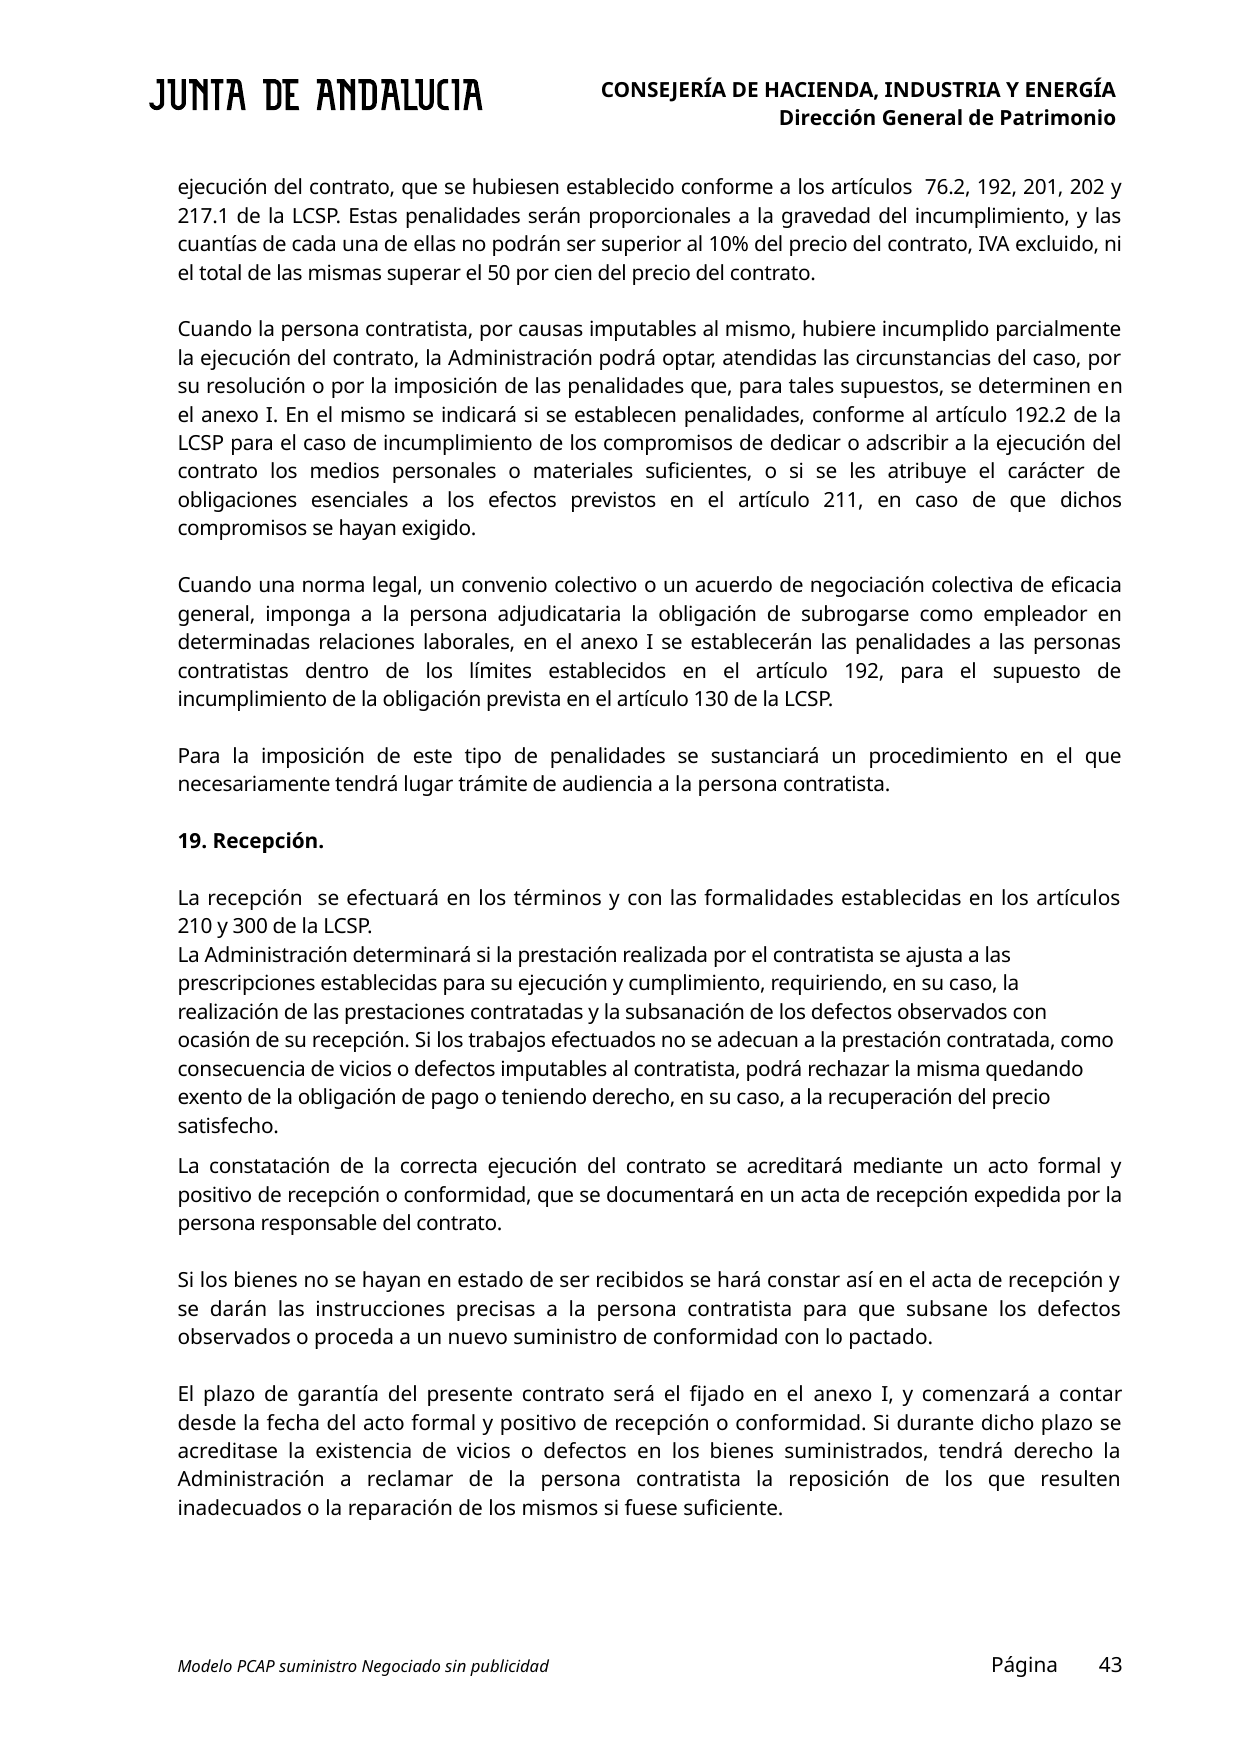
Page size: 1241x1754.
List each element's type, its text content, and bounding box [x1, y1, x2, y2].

text La constatación de la correcta ejecución del contrato se acreditará mediante un acto formal y positivo de recepción o conformidad, que se documentará en un acta de recepción expedida por la persona responsable del contrato. [177, 1152, 1122, 1237]
text El plazo de garantía del presente contrato será el fijado en el anexo I, y comenzará a contar desde la fecha del acto formal y positivo de recepción o conformidad. Si durante dicho plazo se acreditase la existencia de vicios o defectos en los bienes suministrados, tendrá derecho la Administración a reclamar de la persona contratista la reposición de los que resulten inadecuados o la reparación de los mismos si fuese suficiente. [177, 1379, 1122, 1521]
text Cuando la persona contratista, por causas imputables al mismo, hubiere incumplido parcialmente la ejecución del contrato, la Administración podrá optar, atendidas las circunstancias del caso, por su resolución o por la imposición de las penalidades que, para tales supuestos, se determinen en el anexo I. En el mismo se indicará si se establecen penalidades, conforme al artículo 192.2 de la LCSP para el caso de incumplimiento de los compromisos de dedicar o adscribir a la ejecución del contrato los medios personales o materiales suficientes, o si se les atribuye el carácter de obligaciones esenciales a los efectos previstos en el artículo 211, en caso de que dichos compromisos se hayan exigido. [177, 314, 1122, 542]
text La Administración determinará si la prestación realizada por el contratista se ajusta a las prescripciones establecidas para su ejecución y cumplimiento, requiriendo, en su caso, la realización de las prestaciones contratadas y la subsanación de los defectos observados con ocasión de su recepción. Si los trabajos efectuados no se adecuan a la prestación contratada, como consecuencia de vicios o defectos imputables al contratista, podrá rechazar la misma quedando exento de la obligación de pago o teniendo derecho, en su caso, a la recuperación del precio satisfecho. [177, 940, 1122, 1139]
text ejecución del contrato, que se hubiesen establecido conforme a los artículos 76.2, 192, 201, 202 y 217.1 de la LCSP. Estas penalidades serán proporcionales a la gravedad del incumplimiento, y las cuantías de cada una de ellas no podrán ser superior al 10% del precio del contrato, IVA excluido, ni el total de las mismas superar el 50 por cien del precio del contrato. [177, 172, 1122, 286]
text La recepción se efectuará en los términos y con las formalidades establecidas en los artículos 210 y 300 de la LCSP. [177, 883, 1122, 940]
text Si los bienes no se hayan en estado de ser recibidos se hará constar así en el acta de recepción y se darán las instrucciones precisas a la persona contratista para que subsane los defectos observados o proceda a un nuevo suministro de conformidad con lo pactado. [177, 1265, 1122, 1351]
text Para la imposición de este tipo de penalidades se sustanciará un procedimiento en el que necesariamente tendrá lugar trámite de audiencia a la persona contratista. [177, 741, 1122, 798]
text Cuando una norma legal, un convenio colectivo o un acuerdo de negociación colectiva de eficacia general, imponga a la persona adjudicataria la obligación de subrogarse como empleador en determinadas relaciones laborales, en el anexo I se establecerán las penalidades a las personas contratistas dentro de los límites establecidos en el artículo 192, para el supuesto de incumplimiento de la obligación prevista en el artículo 130 de la LCSP. [177, 570, 1122, 713]
text 19. Recepción. [177, 826, 1122, 855]
